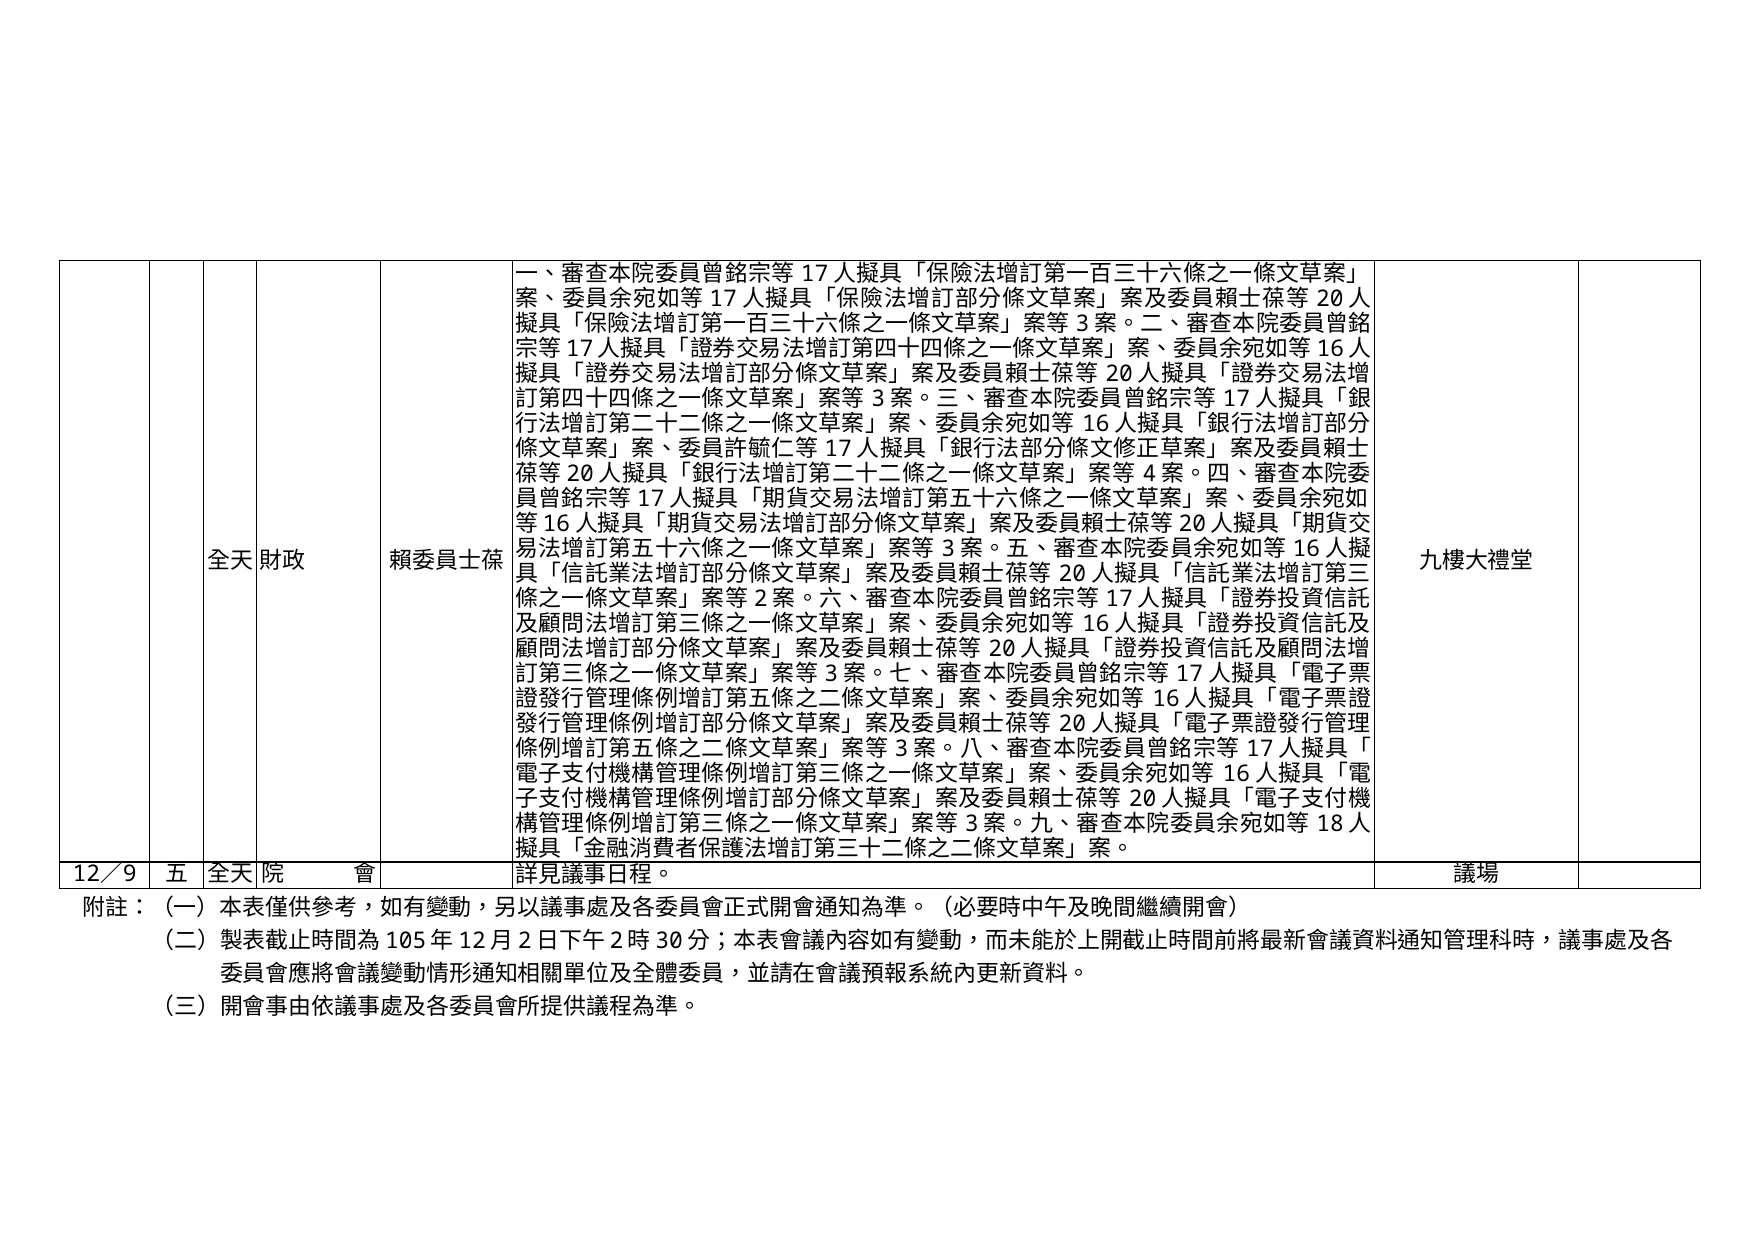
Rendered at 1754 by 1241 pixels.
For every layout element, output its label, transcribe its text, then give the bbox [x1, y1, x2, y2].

text （三）開會事由依議事處及各委員會所提供議程為準。 [151, 988, 1695, 1021]
table_cell [381, 863, 512, 887]
table_cell 12／9 [60, 863, 149, 887]
text （二）製表截止時間為105年12月2日下午2時30分；本表會議內容如有變動，而未能於上開截止時間前將最新會議資料通知管理科時，議事處及各委員會應將會議變動情形通知相關單位及全體委員，並請在會議預報系統內更新資料。 [151, 922, 1695, 988]
text 附註：（一）本表僅供參考，如有變動，另以議事處及各委員會正式開會通知為準。（必要時中午及晚間繼續開會） [59, 889, 1695, 922]
table_header 財政 [257, 261, 380, 861]
table_header [60, 261, 149, 861]
table_header 賴委員士葆 [381, 261, 512, 861]
table_header 九樓大禮堂 [1375, 261, 1578, 861]
table_cell 五 [150, 863, 203, 887]
table_header 一、審查本院委員曾銘宗等17人擬具「保險法增訂第一百三十六條之一條文草案」案、委員余宛如等17人擬具「保險法增訂部分條文草案」案及委員賴士葆等20人 擬具「保險法增訂第一百三十六條之一條文草案」案等3案。二、審查本院委員曾銘宗等17人擬具「證券交易法增訂第四十四條之一條文草案」案、委員余宛如等16人擬具「證券交易法增訂部分條文草案」案及委員賴士葆等20人擬具「證券交易法增訂第四十四條之一條文草案」案等3案。三、審查本院委員曾銘宗等17人擬具「銀行法增訂第二十二條之一條文草案」案、委員余宛如等16人擬具「銀行法增訂部分條文草案」案、委員許毓仁等17人擬具「銀行法部分條文修正草案」案及委員賴士葆等20人擬具「銀行法增訂第二十二條之一條文草案」案等4案。四、審查本院委員曾銘宗等17人擬具「期貨交易法增訂第五十六條之一條文草案」案、委員余宛如等16人擬具「期貨交易法增訂部分條文草案」案及委員賴士葆等20人擬具「期貨交易法增訂第五十六條之一條文草案」案等3案。五、審查本院委員余宛如等16人擬具「信託業法增訂部分條文草案」案及委員賴士葆等20人擬具「信託業法增訂第三條之一條文草案」案等2案。六、審查本院委員曾銘宗等17人擬具「證券投資信託及顧問法增訂第三條之一條文草案」案、委員余宛如等16人擬具「證券投資信託及顧問法增訂部分條文草案」案及委員賴士葆等20人擬具「證券投資信託及顧問法增訂第三條之一條文草案」案等3案。七、審查本院委員曾銘宗等17人擬具「電子票證發行管理條例增訂第五條之二條文草案」案、委員余宛如等16人擬具「電子票證發行管理條例增訂部分條文草案」案及委員賴士葆等20人擬具「電子票證發行管理條例增訂第五條之二條文草案」案等3案。八、審查本院委員曾銘宗等17人擬具「電子支付機構管理條例增訂第三條之一條文草案」案、委員余宛如等16人擬具「電子支付機構管理條例增訂部分條文草案」案及委員賴士葆等20人擬具「電子支付機構管理條例增訂第三條之一條文草案」案等3案。九、審查本院委員余宛如等18人擬具「金融消費者保護法增訂第三十二條之二條文草案」案。 [513, 261, 1374, 861]
table_cell [1579, 863, 1700, 887]
table_cell 詳見議事日程。 [513, 863, 1374, 887]
table_cell 院 會 [257, 863, 380, 887]
table_header 全天 [204, 261, 256, 861]
table_cell 全天 [204, 863, 256, 887]
table_header [1579, 261, 1700, 861]
table_cell 議場 [1375, 863, 1578, 887]
table_header [150, 261, 203, 861]
